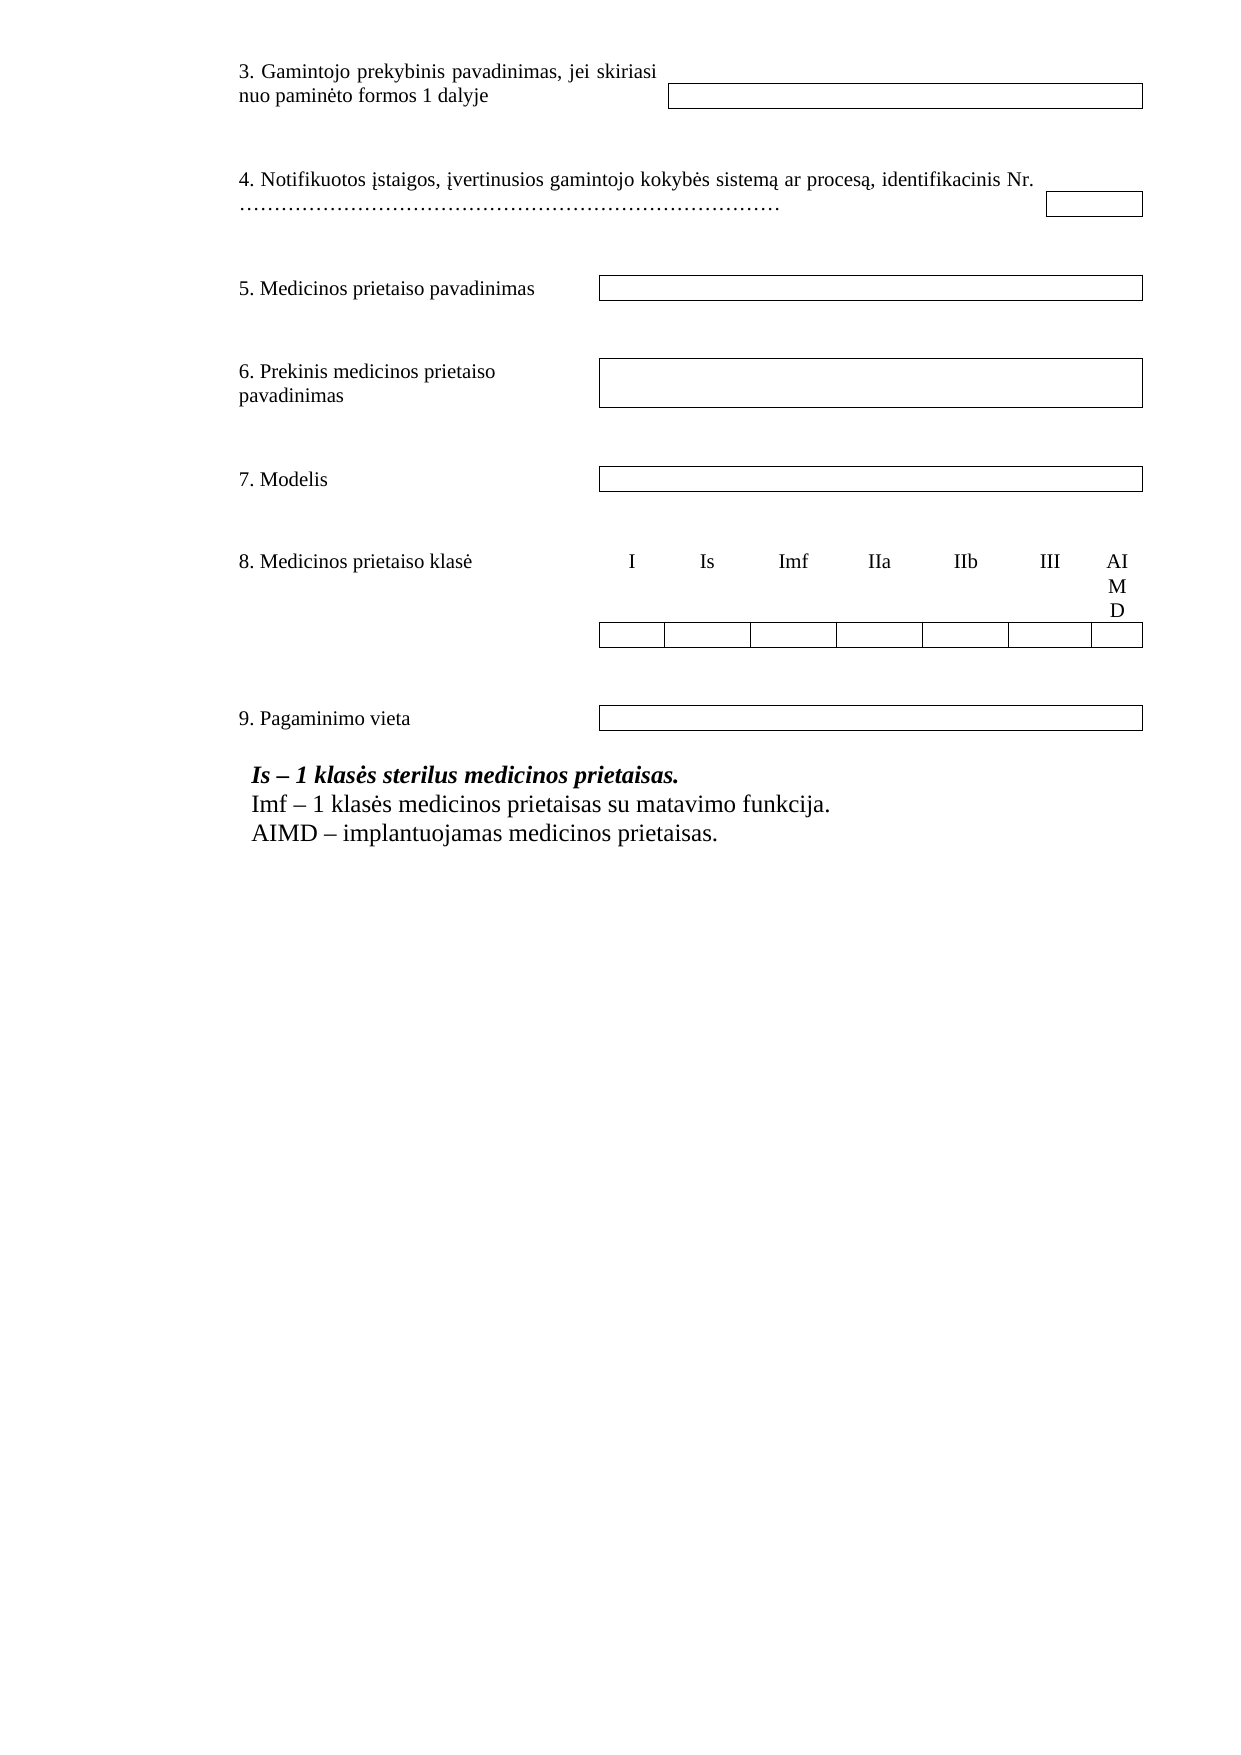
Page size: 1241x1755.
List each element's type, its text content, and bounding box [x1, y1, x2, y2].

table_header Is [664, 550, 750, 622]
table_header IIa [836, 550, 922, 622]
table_cell [600, 623, 664, 647]
table_cell [1092, 623, 1142, 647]
table_header 5. Medicinos prietaiso pavadinimas [228, 275, 599, 299]
table_header [1046, 167, 1143, 191]
table_header [600, 467, 1142, 491]
table_header AIMD [1091, 550, 1143, 622]
table_header I [600, 550, 664, 622]
table_header 3. Gamintojo prekybinis pavadinimas, jei skiriasi nuo paminėto formos 1 dalyje [228, 59, 668, 108]
table_header 6. Prekinis medicinos prietaiso pavadinimas [228, 358, 599, 407]
table_header 7. Modelis [228, 466, 599, 491]
table_header [600, 706, 1142, 730]
table_cell [669, 84, 1142, 108]
table_cell [751, 623, 836, 647]
table_cell [1009, 623, 1091, 647]
table_header 8. Medicinos prietaiso klasė [228, 550, 599, 622]
table_cell [665, 623, 750, 647]
table_header [669, 59, 1143, 83]
table_header III [1009, 550, 1091, 622]
table_header IIb [923, 550, 1009, 622]
table_header [600, 359, 1142, 407]
table_header [600, 276, 1142, 299]
table_header Imf [750, 550, 836, 622]
table_cell [228, 622, 599, 647]
table_header 4. Notifikuotos įstaigos, įvertinusios gamintojo kokybės sistemą ar procesą, identifikacinis Nr. …………………………………………………………………… [228, 167, 1046, 216]
table_header 9. Pagaminimo vieta [228, 705, 599, 730]
table_cell [1047, 192, 1142, 216]
table_cell [923, 623, 1008, 647]
table_cell [837, 623, 922, 647]
text Is – 1 klasės sterilus medicinos prietaisas. [177, 760, 1181, 789]
text Imf – 1 klasės medicinos prietaisas su matavimo funkcija. [177, 789, 1181, 818]
text AIMD – implantuojamas medicinos prietaisas. [177, 818, 1181, 846]
